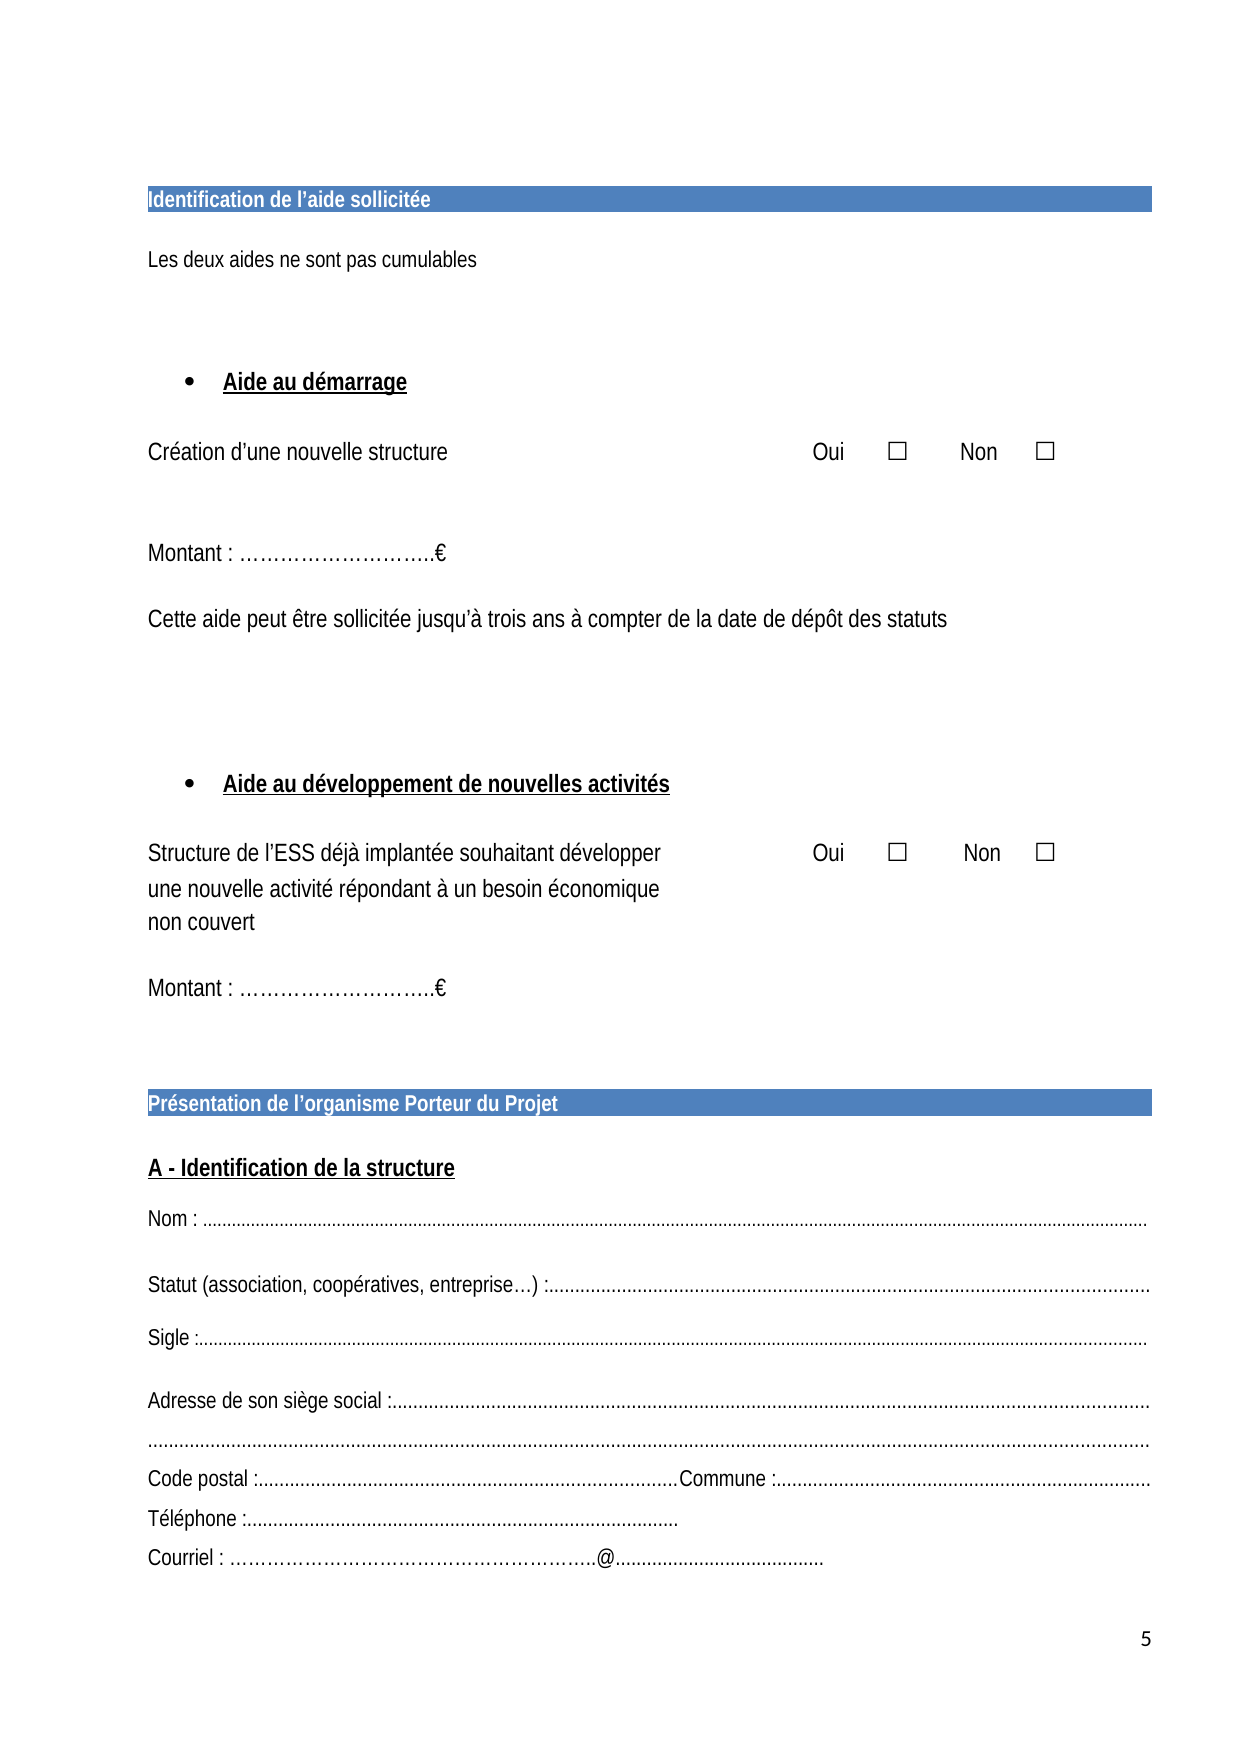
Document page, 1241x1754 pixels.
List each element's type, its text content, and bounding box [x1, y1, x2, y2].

text Téléphone : [148, 1504, 1152, 1531]
text Montant : ………………………..€ [148, 973, 1152, 1001]
text Cette aide peut être sollicitée jusqu’à trois ans à compter de la date de dépôt des statuts [148, 604, 1152, 633]
text Sigle : [148, 1324, 1152, 1350]
text une nouvelle activité répondant à un besoin économique [148, 874, 1152, 903]
text Identification de l’aide sollicitée [148, 186, 1152, 212]
text Montant : ………………………..€ [148, 538, 1152, 567]
text Création d’une nouvelle structure Oui ☐ Non ☐ [148, 433, 1152, 467]
text Nom : [148, 1205, 1152, 1232]
text Présentation de l’organisme Porteur du Projet [148, 1089, 1152, 1116]
text A - Identification de la structure [148, 1153, 1152, 1181]
text Structure de l’ESS déjà implantée souhaitant développer Oui ☐ Non ☐ [148, 835, 1152, 869]
text Adresse de son siège social : [148, 1387, 1152, 1414]
text Code postal : Commune : [148, 1465, 1152, 1491]
list Aide au développement de nouvelles activités [185, 769, 1152, 798]
text non couvert [148, 907, 1152, 936]
text Courriel : …………………………………………………..@........................................ [148, 1544, 1152, 1570]
list Aide au démarrage [185, 367, 1152, 396]
text Statut (association, coopératives, entreprise…) : [148, 1271, 1152, 1297]
text Les deux aides ne sont pas cumulables [148, 246, 1152, 273]
